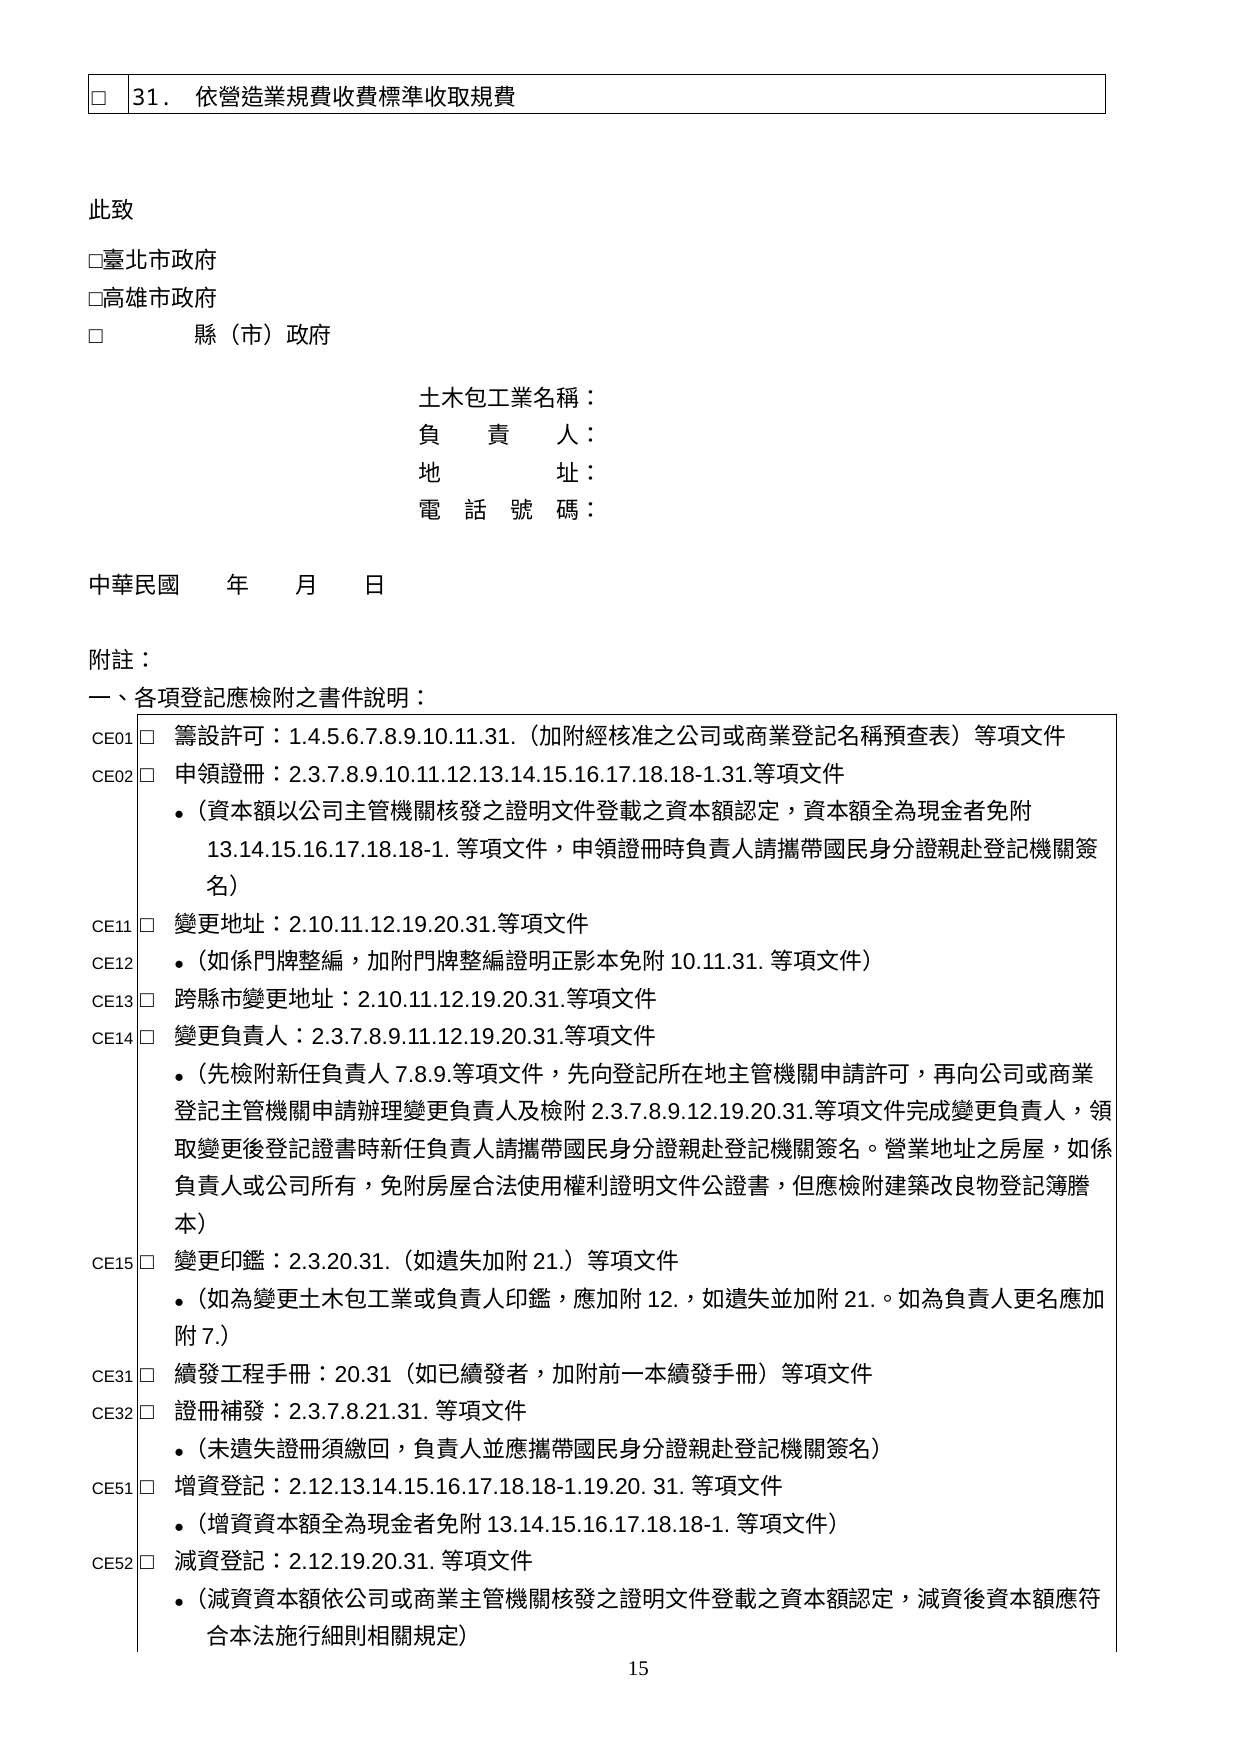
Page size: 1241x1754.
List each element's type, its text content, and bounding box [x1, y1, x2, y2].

text □高雄市政府 [89, 276, 1187, 313]
table_cell CE31 [89, 1352, 137, 1389]
table_cell CE11 CE12 [89, 902, 137, 977]
table_cell CE14 [89, 1015, 137, 1239]
table_cell CE32 [89, 1390, 137, 1464]
table_cell CE51 [89, 1465, 137, 1539]
table_cell CE52 [89, 1540, 137, 1652]
table_cell □ [138, 752, 171, 902]
text 電 話 號 碼： [89, 488, 761, 526]
text 土木包工業名稱： [89, 376, 761, 413]
text 負 責 人： [89, 413, 761, 451]
table_cell 變更印鑑：2.3.20.31.（如遺失加附21.）等項文件 ●（如為變更土木包工業或負責人印鑑，應加附12.，如遺失並加附21.。如為負責人更名應加附7.） [171, 1240, 1116, 1352]
table_cell 變更負責人：2.3.7.8.9.11.12.19.20.31.等項文件 ●（先檢附新任負責人7.8.9.等項文件，先向登記所在地主管機關申請許可，再向公司或商業登記主管機關申請辦理變更負責人及檢附2.3.7.8.9.12.19.20.31.等項文件完成變更負責人，領取變更後登記證書時新任負責人請攜帶國民身分證親赴登記機關簽名。營業地址之房屋，如係負責人或公司所有，免附房屋合法使用權利證明文件公證書，但應檢附建築改良物登記簿謄本） [171, 1015, 1116, 1239]
text □臺北市政府 [89, 238, 1187, 276]
table_cell □ [138, 1390, 171, 1464]
table_cell □ [138, 1015, 171, 1239]
text 此致 [89, 188, 1187, 226]
table_cell □ [138, 902, 171, 977]
table_cell 減資登記：2.12.19.20.31. 等項文件 ●（減資資本額依公司或商業主管機關核發之證明文件登載之資本額認定，減資後資本額應符合本法施行細則相關規定） [171, 1540, 1116, 1652]
table_cell 續發工程手冊：20.31（如已續發者，加附前一本續發手冊）等項文件 [171, 1352, 1116, 1389]
table_cell 申領證冊：2.3.7.8.9.10.11.12.13.14.15.16.17.18.18-1.31.等項文件 ●（資本額以公司主管機關核發之證明文件登載之資本額認定，資本額全為現金者免附13.14.15.16.17.18.18-1. 等項文件，申領證冊時負責人請攜帶國民身分證親赴登記機關簽名） [171, 752, 1116, 902]
table_cell 證冊補發：2.3.7.8.21.31. 等項文件 ●（未遺失證冊須繳回，負責人並應攜帶國民身分證親赴登記機關簽名） [171, 1390, 1116, 1464]
table_cell □ [138, 977, 171, 1014]
table_cell 31. [129, 75, 192, 112]
table_cell □ [89, 75, 128, 112]
table_cell □ [138, 1352, 171, 1389]
table_header □ [138, 715, 171, 752]
text 中華民國 年 月 日 [89, 563, 1187, 601]
text 地 址： [89, 451, 761, 488]
table_cell 增資登記：2.12.13.14.15.16.17.18.18-1.19.20. 31. 等項文件 ●（增資資本額全為現金者免附13.14.15.16.17.18.18-1. 等項文件） [171, 1465, 1116, 1539]
text □ 縣（市）政府 [89, 313, 1187, 351]
table_cell □ [138, 1465, 171, 1539]
table_cell 跨縣市變更地址：2.10.11.12.19.20.31.等項文件 [171, 977, 1116, 1014]
table_header CE01 [89, 714, 137, 752]
table_cell □ [138, 1240, 171, 1352]
table_cell CE15 [89, 1240, 137, 1352]
text 附註： 一、各項登記應檢附之書件說明： [89, 638, 1187, 713]
table_cell CE02 [89, 752, 137, 902]
table_cell 變更地址：2.10.11.12.19.20.31.等項文件 ●（如係門牌整編，加附門牌整編證明正影本免附10.11.31. 等項文件） [171, 902, 1116, 977]
table_cell 依營造業規費收費標準收取規費 [192, 75, 1105, 112]
table_cell CE13 [89, 977, 137, 1014]
table_cell □ [138, 1540, 171, 1652]
table_header 籌設許可：1.4.5.6.7.8.9.10.11.31.（加附經核准之公司或商業登記名稱預查表）等項文件 [171, 715, 1116, 752]
